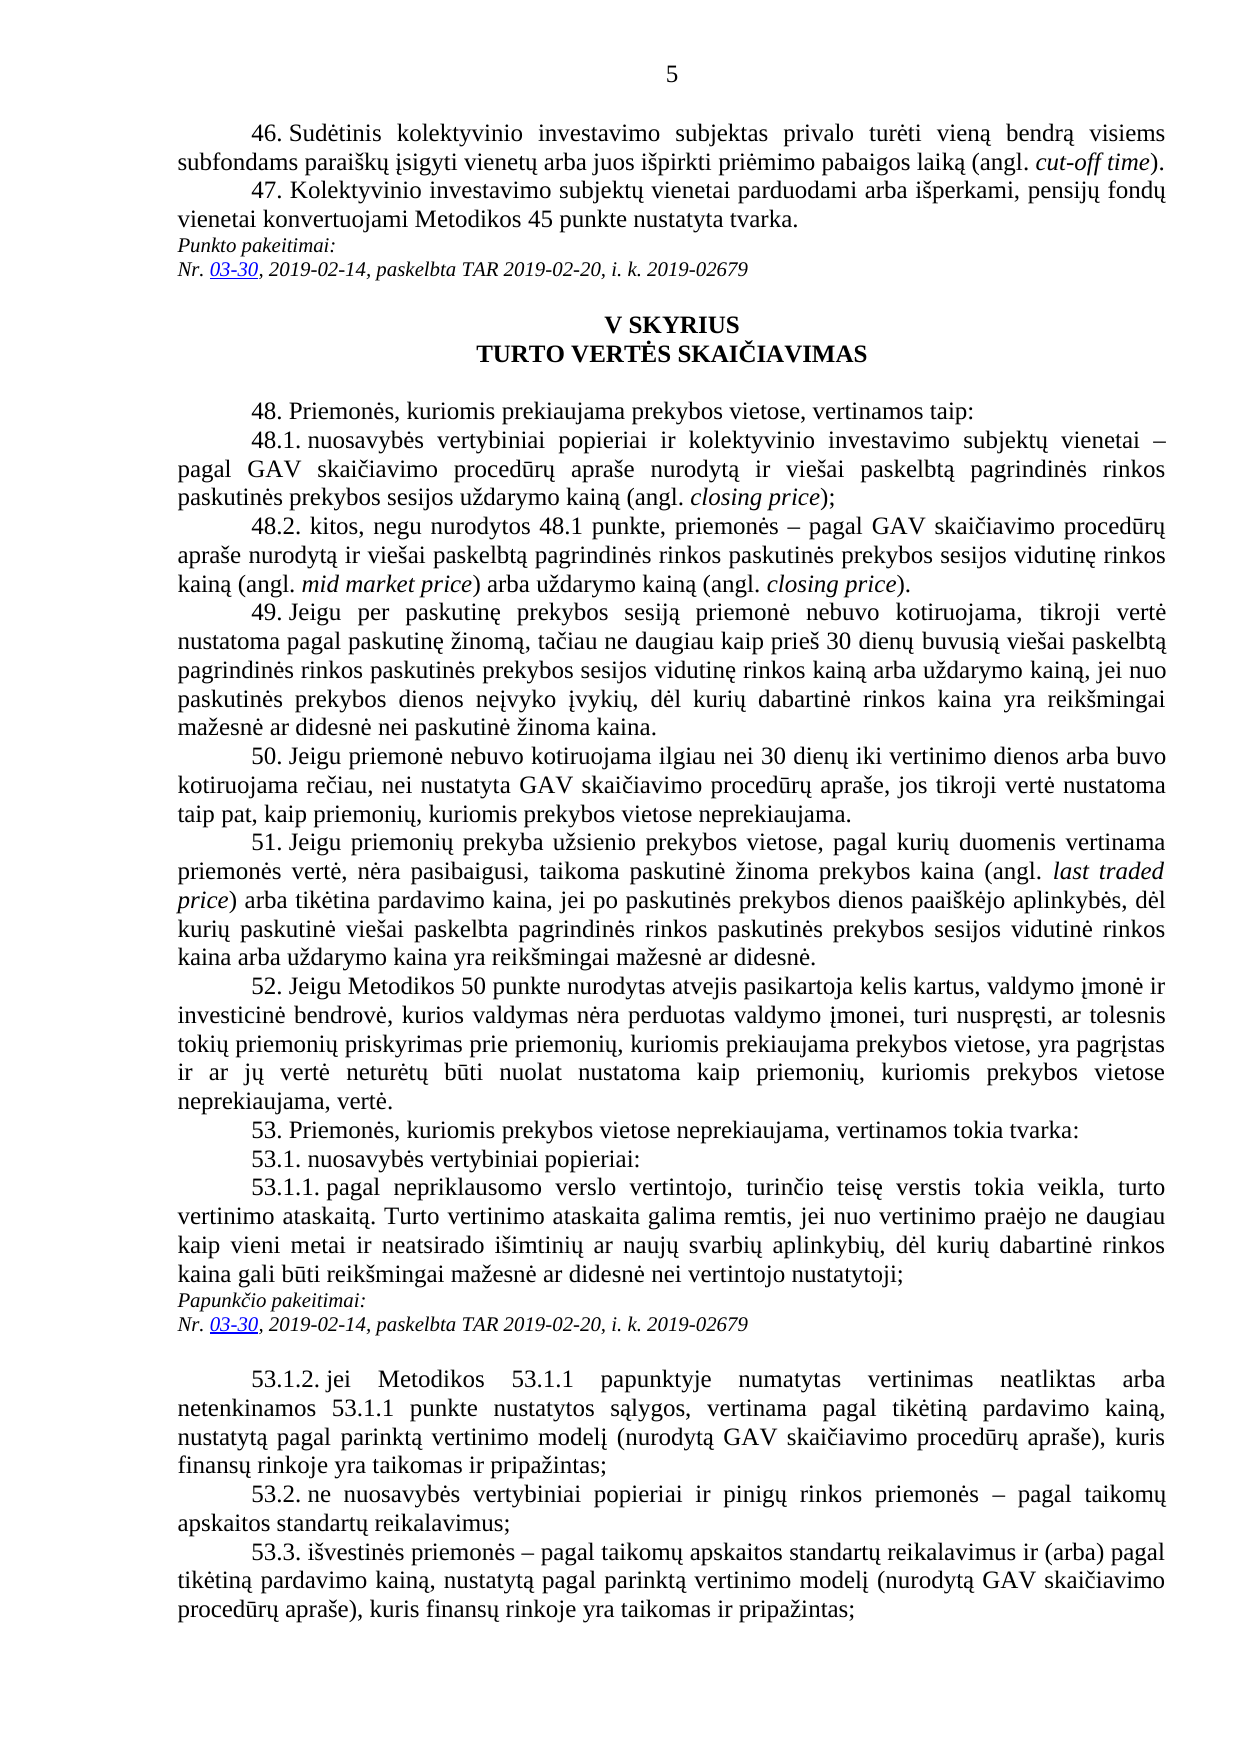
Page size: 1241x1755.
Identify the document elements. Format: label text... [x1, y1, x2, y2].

text 49. Jeigu per paskutinę prekybos sesiją priemonė nebuvo kotiruojama, tikroji vertė nustatoma pagal paskutinę žinomą, tačiau ne daugiau kaip prieš 30 dienų buvusią viešai paskelbtą pagrindinės rinkos paskutinės prekybos sesijos vidutinę rinkos kainą arba uždarymo kainą, jei nuo paskutinės prekybos dienos neįvyko įvykių, dėl kurių dabartinė rinkos kaina yra reikšmingai mažesnė ar didesnė nei paskutinė žinoma kaina. [177, 597, 1166, 741]
text 53.3. išvestinės priemonės – pagal taikomų apskaitos standartų reikalavimus ir (arba) pagal tikėtiną pardavimo kainą, nustatytą pagal parinktą vertinimo modelį (nurodytą GAV skaičiavimo procedūrų apraše), kuris finansų rinkoje yra taikomas ir pripažintas; [177, 1537, 1166, 1623]
text 52. Jeigu Metodikos 50 punkte nurodytas atvejis pasikartoja kelis kartus, valdymo įmonė ir investicinė bendrovė, kurios valdymas nėra perduotas valdymo įmonei, turi nuspręsti, ar tolesnis tokių priemonių priskyrimas prie priemonių, kuriomis prekiaujama prekybos vietose, yra pagrįstas ir ar jų vertė neturėtų būti nuolat nustatoma kaip priemonių, kuriomis prekybos vietose neprekiaujama, vertė. [177, 971, 1166, 1115]
text 48.2. kitos, negu nurodytos 48.1 punkte, priemonės – pagal GAV skaičiavimo procedūrų apraše nurodytą ir viešai paskelbtą pagrindinės rinkos paskutinės prekybos sesijos vidutinę rinkos kainą (angl. mid market price) arba uždarymo kainą (angl. closing price). [177, 511, 1166, 597]
text 53.1. nuosavybės vertybiniai popieriai: [177, 1144, 1166, 1172]
text 47. Kolektyvinio investavimo subjektų vienetai parduodami arba išperkami, pensijų fondų vienetai konvertuojami Metodikos 45 punkte nustatyta tvarka. [177, 176, 1166, 233]
text 46. Sudėtinis kolektyvinio investavimo subjektas privalo turėti vieną bendrą visiems subfondams paraiškų įsigyti vienetų arba juos išpirkti priėmimo pabaigos laiką (angl. cut-off time). [177, 118, 1166, 176]
text 53.1.1. pagal nepriklausomo verslo vertintojo, turinčio teisę verstis tokia veikla, turto vertinimo ataskaitą. Turto vertinimo ataskaita galima remtis, jei nuo vertinimo praėjo ne daugiau kaip vieni metai ir neatsirado išimtinių ar naujų svarbių aplinkybių, dėl kurių dabartinė rinkos kaina gali būti reikšmingai mažesnė ar didesnė nei vertintojo nustatytoji; [177, 1172, 1166, 1287]
text 48. Priemonės, kuriomis prekiaujama prekybos vietose, vertinamos taip: [177, 396, 1166, 425]
text 53.2. ne nuosavybės vertybiniai popieriai ir pinigų rinkos priemonės – pagal taikomų apskaitos standartų reikalavimus; [177, 1479, 1166, 1537]
text 48.1. nuosavybės vertybiniai popieriai ir kolektyvinio investavimo subjektų vienetai – pagal GAV skaičiavimo procedūrų apraše nurodytą ir viešai paskelbtą pagrindinės rinkos paskutinės prekybos sesijos uždarymo kainą (angl. closing price); [177, 425, 1166, 511]
text Nr. 03-30, 2019-02-14, paskelbta TAR 2019-02-20, i. k. 2019-02679 [177, 1312, 1166, 1336]
text 50. Jeigu priemonė nebuvo kotiruojama ilgiau nei 30 dienų iki vertinimo dienos arba buvo kotiruojama rečiau, nei nustatyta GAV skaičiavimo procedūrų apraše, jos tikroji vertė nustatoma taip pat, kaip priemonių, kuriomis prekybos vietose neprekiaujama. [177, 741, 1166, 827]
text 53. Priemonės, kuriomis prekybos vietose neprekiaujama, vertinamos tokia tvarka: [177, 1115, 1166, 1144]
text Papunkčio pakeitimai: [177, 1287, 1166, 1312]
text 51. Jeigu priemonių prekyba užsienio prekybos vietose, pagal kurių duomenis vertinama priemonės vertė, nėra pasibaigusi, taikoma paskutinė žinoma prekybos kaina (angl. last traded price) arba tikėtina pardavimo kaina, jei po paskutinės prekybos dienos paaiškėjo aplinkybės, dėl kurių paskutinė viešai paskelbta pagrindinės rinkos paskutinės prekybos sesijos vidutinė rinkos kaina arba uždarymo kaina yra reikšmingai mažesnė ar didesnė. [177, 827, 1166, 971]
text 53.1.2. jei Metodikos 53.1.1 papunktyje numatytas vertinimas neatliktas arba netenkinamos 53.1.1 punkte nustatytos sąlygos, vertinama pagal tikėtiną pardavimo kainą, nustatytą pagal parinktą vertinimo modelį (nurodytą GAV skaičiavimo procedūrų apraše), kuris finansų rinkoje yra taikomas ir pripažintas; [177, 1364, 1166, 1479]
text TURTO VERTĖS SKAIČIAVIMAS [177, 339, 1166, 367]
text Punkto pakeitimai: [177, 233, 1166, 257]
text V SKYRIUS [177, 310, 1166, 339]
text Nr. 03-30, 2019-02-14, paskelbta TAR 2019-02-20, i. k. 2019-02679 [177, 257, 1166, 281]
